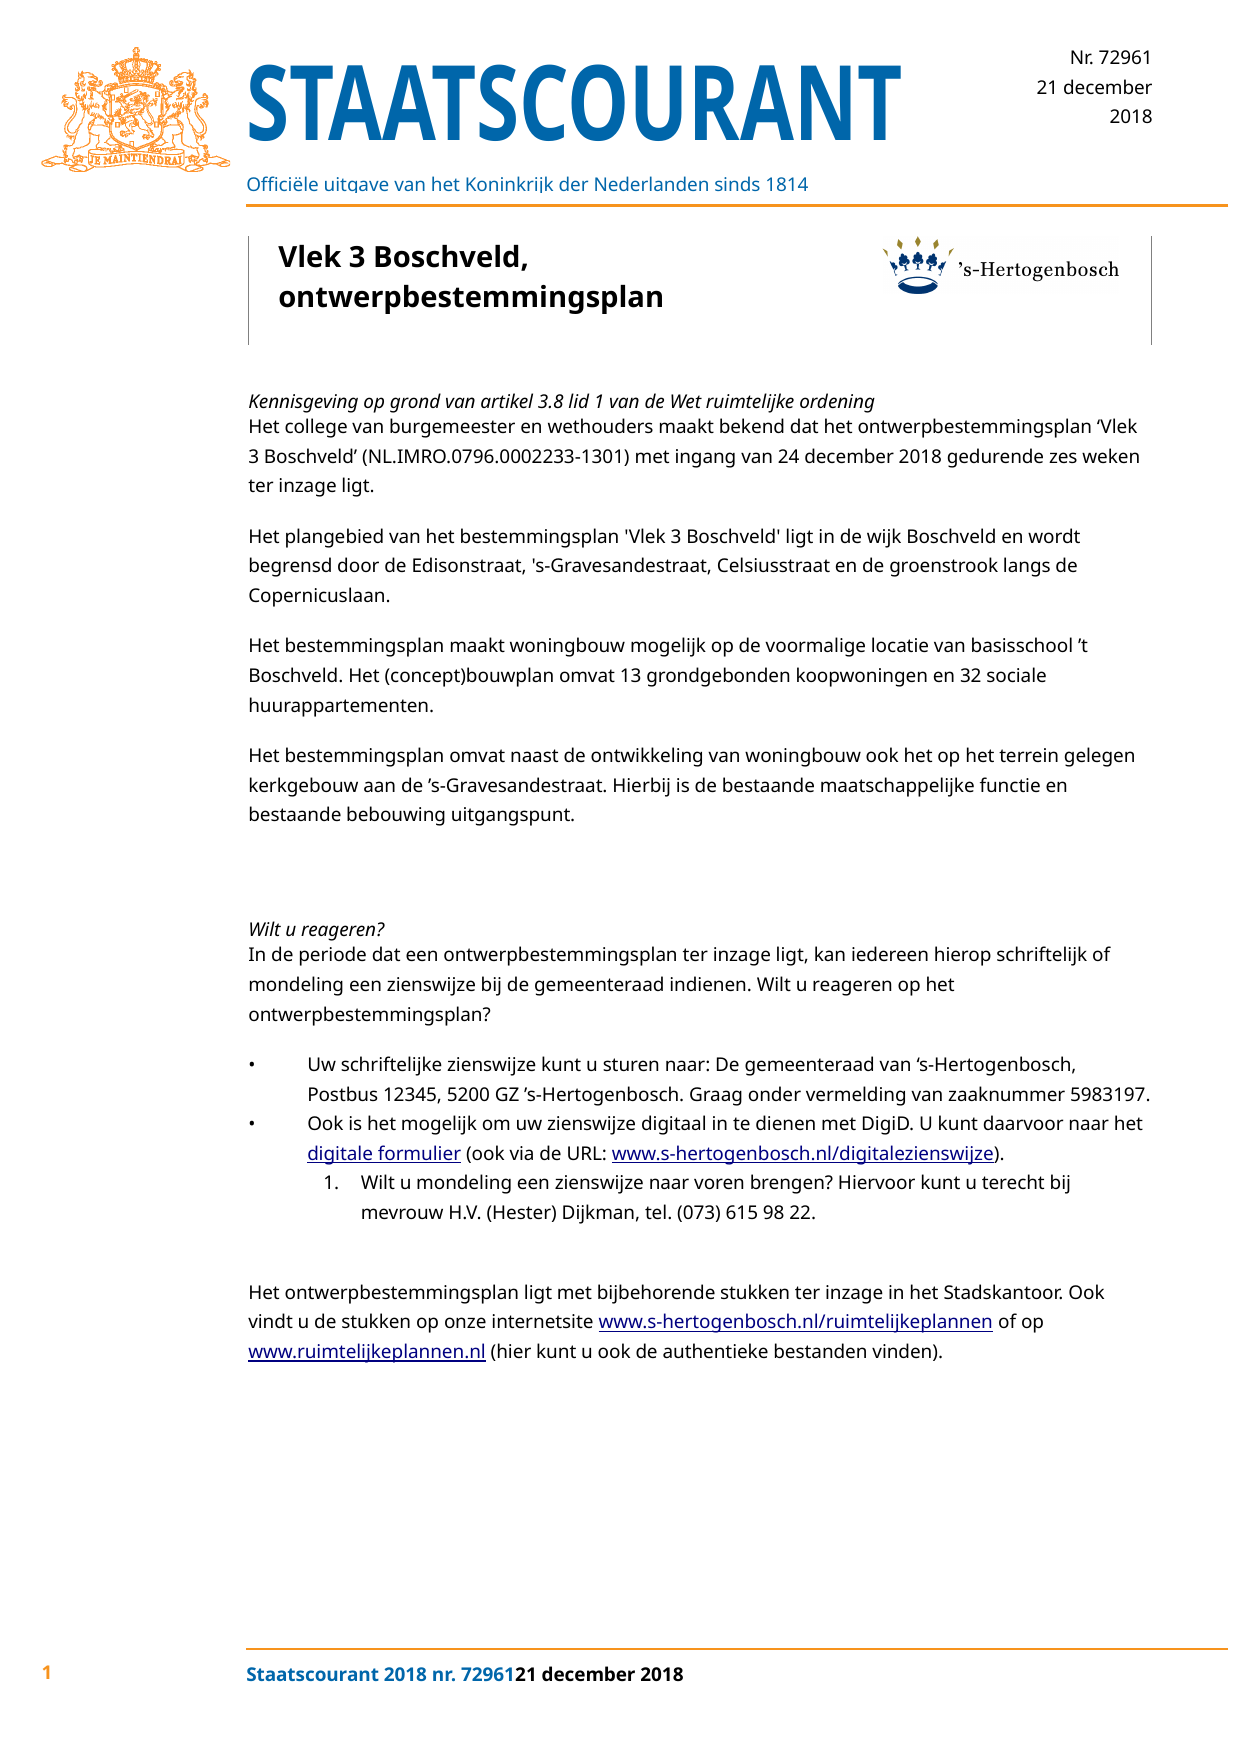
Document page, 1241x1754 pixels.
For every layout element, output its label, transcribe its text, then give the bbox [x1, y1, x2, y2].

picture [882, 236, 1119, 294]
table_header [1119, 236, 1151, 293]
table_header Vlek 3 Boschveld, ontwerpbestemmingsplan [249, 236, 850, 345]
text Kennisgeving op grond van artikel 3.8 lid 1 van de Wet ruimtelijke ordening [248, 388, 1152, 413]
picture [41, 47, 231, 172]
text Wilt u reageren? [248, 916, 1152, 942]
text Het plangebied van het bestemmingsplan 'Vlek 3 Boschveld' ligt in de wijk Boschveld en wordt begrensd door de Edisonstraat, 's-Gravesandestraat, Celsiusstraat en de groenstrook langs de Copernicuslaan. [248, 523, 1152, 608]
list Wilt u mondeling een zienswijze naar voren brengen? Hiervoor kunt u terecht bij mevrouw H.V. (Hester) Dijkman, tel. (073) 615 98 22. [323, 1169, 1152, 1225]
table_header [850, 236, 882, 293]
list Ook is het mogelijk om uw zienswijze digitaal in te dienen met DigiD. U kunt daarvoor naar het digitale formulier (ook via de URL: www.s-hertogenbosch.nl/digitalezienswijze). [248, 1110, 1152, 1166]
text Het bestemmingsplan omvat naast de ontwikkeling van woningbouw ook het op het terrein gelegen kerkgebouw aan de ’s-Gravesandestraat. Hierbij is de bestaande maatschappelijke functie en bestaande bebouwing uitgangspunt. [248, 742, 1152, 827]
text Het bestemmingsplan maakt woningbouw mogelijk op de voormalige locatie van basisschool ’t Boschveld. Het (concept)bouwplan omvat 13 grondgebonden koopwoningen en 32 sociale huurappartementen. [248, 633, 1152, 718]
text In de periode dat een ontwerpbestemmingsplan ter inzage ligt, kan iedereen hierop schriftelijk of mondeling een zienswijze bij de gemeenteraad indienen. Wilt u reageren op het ontwerpbestemmingsplan? [248, 942, 1152, 1026]
text Het ontwerpbestemmingsplan ligt met bijbehorende stukken ter inzage in het Stadskantoor. Ook vindt u de stukken op onze internetsite www.s-hertogenbosch.nl/ruimtelijkeplannen of op www.ruimtelijkeplannen.nl (hier kunt u ook de authentieke bestanden vinden). [248, 1279, 1152, 1364]
list Uw schriftelijke zienswijze kunt u sturen naar: De gemeenteraad van ‘s-Hertogenbosch, Postbus 12345, 5200 GZ ’s-Hertogenbosch. Graag onder vermelding van zaaknummer 5983197. [248, 1051, 1152, 1106]
table_header [850, 294, 1151, 345]
text Het college van burgemeester en wethouders maakt bekend dat het ontwerpbestemmingsplan ‘Vlek 3 Boschveld’ (NL.IMRO.0796.0002233-1301) met ingang van 24 december 2018 gedurende zes weken ter inzage ligt. [248, 413, 1152, 498]
